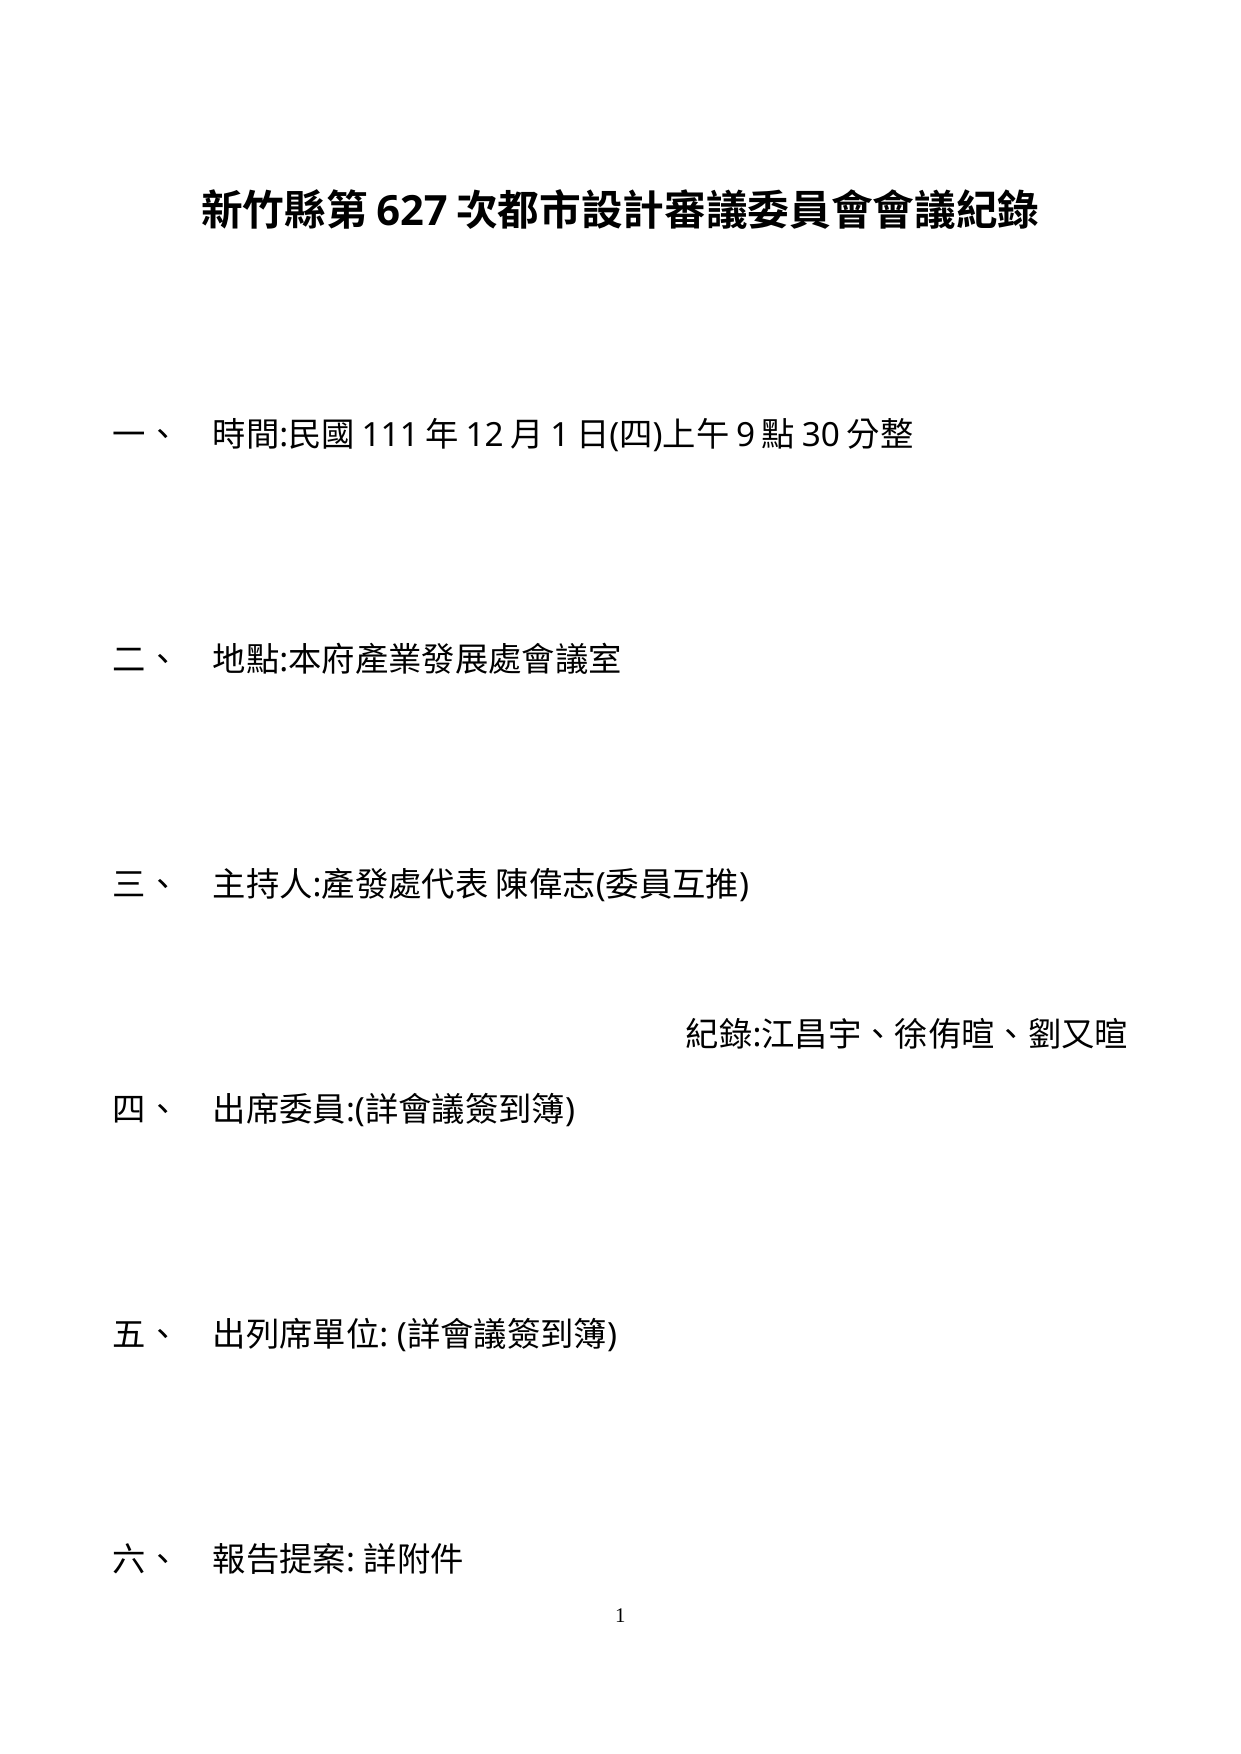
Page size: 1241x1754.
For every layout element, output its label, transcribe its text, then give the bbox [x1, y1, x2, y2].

list 出列席單位: (詳會議簽到簿) [112, 1289, 1128, 1364]
list 報告提案: 詳附件 [112, 1514, 1128, 1589]
list 地點:本府產業發展處會議室 [112, 614, 1128, 689]
text 紀錄:江昌宇、徐侑暄、劉又暄 [112, 989, 1128, 1064]
list 時間:民國111年12月1日(四)上午9點30分整 [112, 389, 1128, 464]
list 出席委員:(詳會議簽到簿) [112, 1064, 1128, 1139]
list 主持人:產發處代表 陳偉志(委員互推) [112, 839, 1128, 914]
text 新竹縣第627次都市設計審議委員會會議紀錄 [112, 164, 1128, 239]
